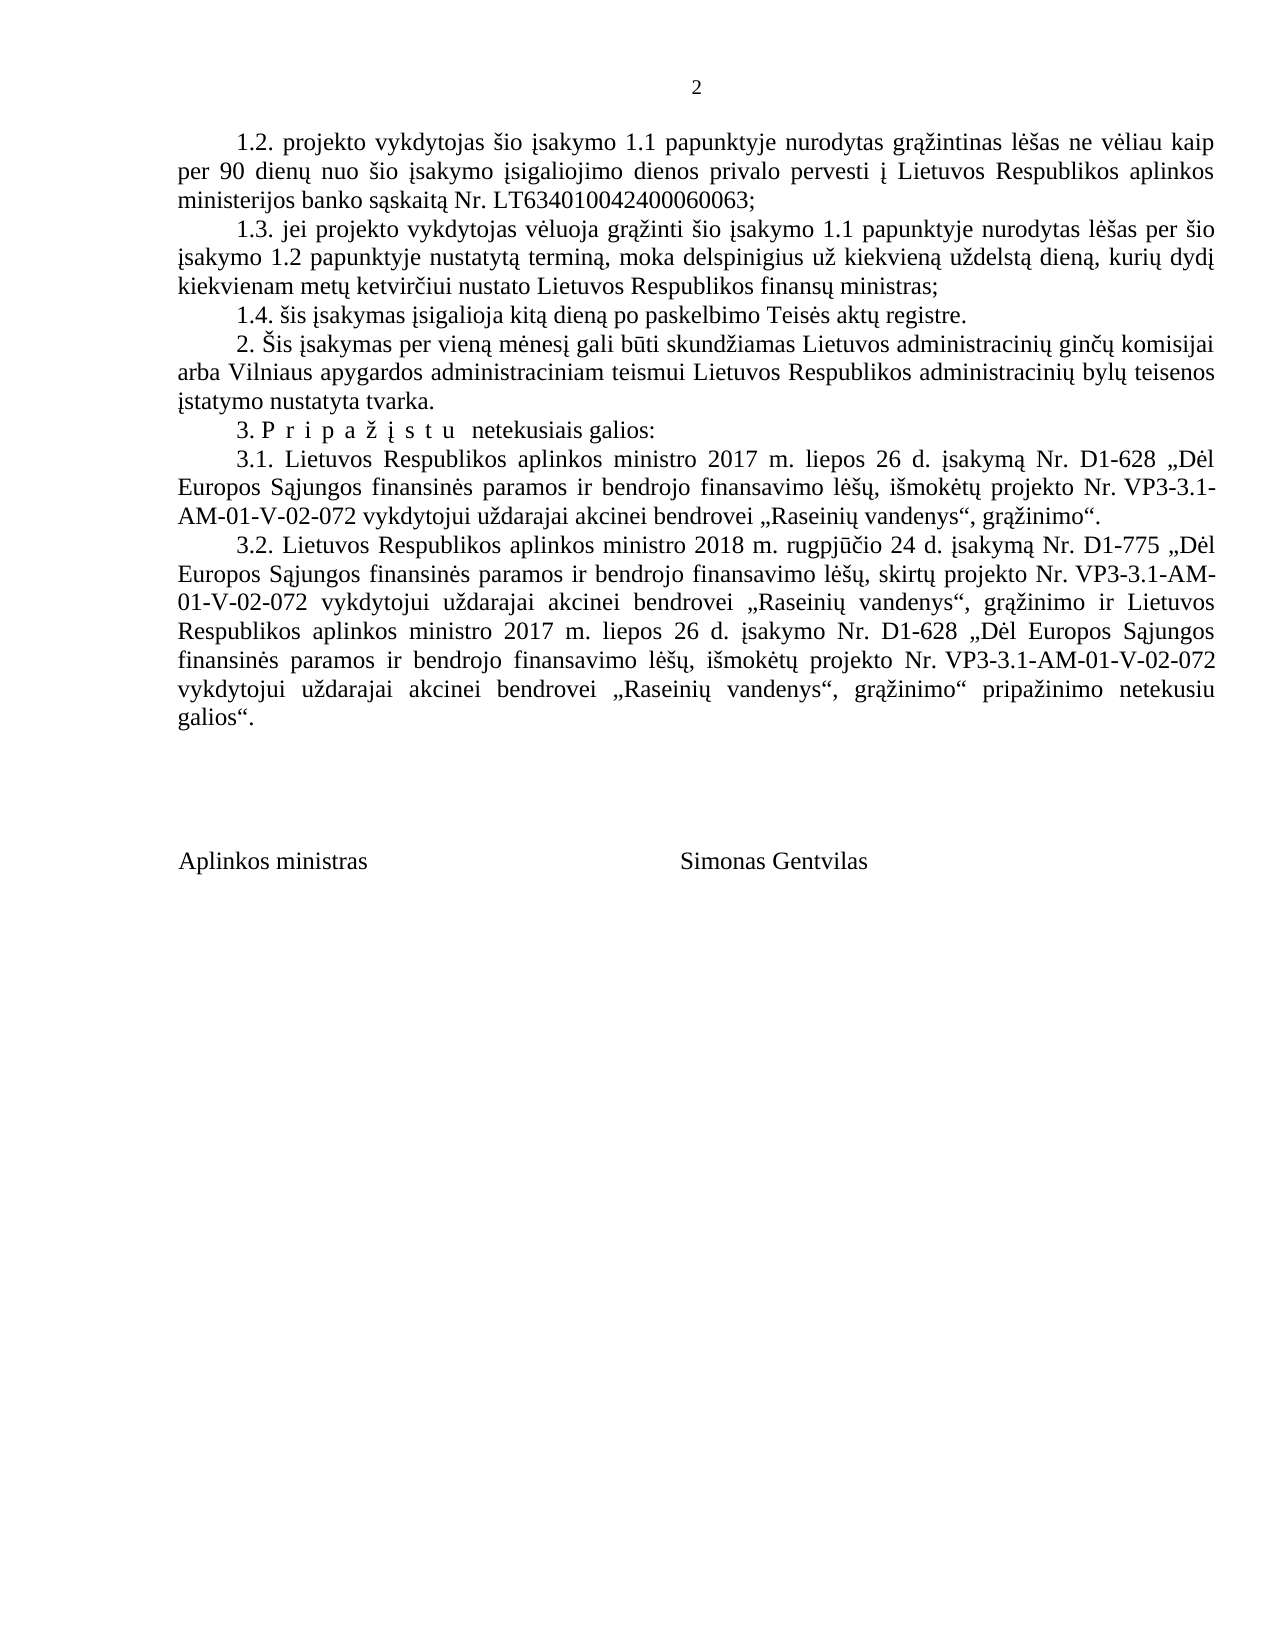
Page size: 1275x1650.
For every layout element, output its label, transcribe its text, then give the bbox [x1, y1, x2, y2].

text 1.4. šis įsakymas įsigalioja kitą dieną po paskelbimo Teisės aktų registre. [177, 300, 1216, 329]
text 3. Pripažįstu netekusiais galios: [177, 415, 1216, 444]
text 2. Šis įsakymas per vieną mėnesį gali būti skundžiamas Lietuvos administracinių ginčų komisijai arba Vilniaus apygardos administraciniam teismui Lietuvos Respublikos administracinių bylų teisenos įstatymo nustatyta tvarka. [177, 329, 1216, 415]
text 1.3. jei projekto vykdytojas vėluoja grąžinti šio įsakymo 1.1 papunktyje nurodytas lėšas per šio įsakymo 1.2 papunktyje nustatytą terminą, moka delspinigius už kiekvieną uždelstą dieną, kurių dydį kiekvienam metų ketvirčiui nustato Lietuvos Respublikos finansų ministras; [177, 214, 1216, 300]
text 3.1. Lietuvos Respublikos aplinkos ministro 2017 m. liepos 26 d. įsakymą Nr. D1-628 „Dėl Europos Sąjungos finansinės paramos ir bendrojo finansavimo lėšų, išmokėtų projekto Nr. VP3-3.1-AM-01-V-02-072 vykdytojui uždarajai akcinei bendrovei „Raseinių vandenys“, grąžinimo“. [177, 444, 1216, 530]
text Aplinkos ministras Simonas Gentvilas [178, 846, 1212, 875]
text 1.2. projekto vykdytojas šio įsakymo 1.1 papunktyje nurodytas grąžintinas lėšas ne vėliau kaip per 90 dienų nuo šio įsakymo įsigaliojimo dienos privalo pervesti į Lietuvos Respublikos aplinkos ministerijos banko sąskaitą Nr. LT634010042400060063; [177, 127, 1216, 214]
text 3.2. Lietuvos Respublikos aplinkos ministro 2018 m. rugpjūčio 24 d. įsakymą Nr. D1-775 „Dėl Europos Sąjungos finansinės paramos ir bendrojo finansavimo lėšų, skirtų projekto Nr. VP3-3.1-AM-01-V-02-072 vykdytojui uždarajai akcinei bendrovei „Raseinių vandenys“, grąžinimo ir Lietuvos Respublikos aplinkos ministro 2017 m. liepos 26 d. įsakymo Nr. D1-628 „Dėl Europos Sąjungos finansinės paramos ir bendrojo finansavimo lėšų, išmokėtų projekto Nr. VP3-3.1-AM-01-V-02-072 vykdytojui uždarajai akcinei bendrovei „Raseinių vandenys“, grąžinimo“ pripažinimo netekusiu galios“. [177, 530, 1216, 731]
